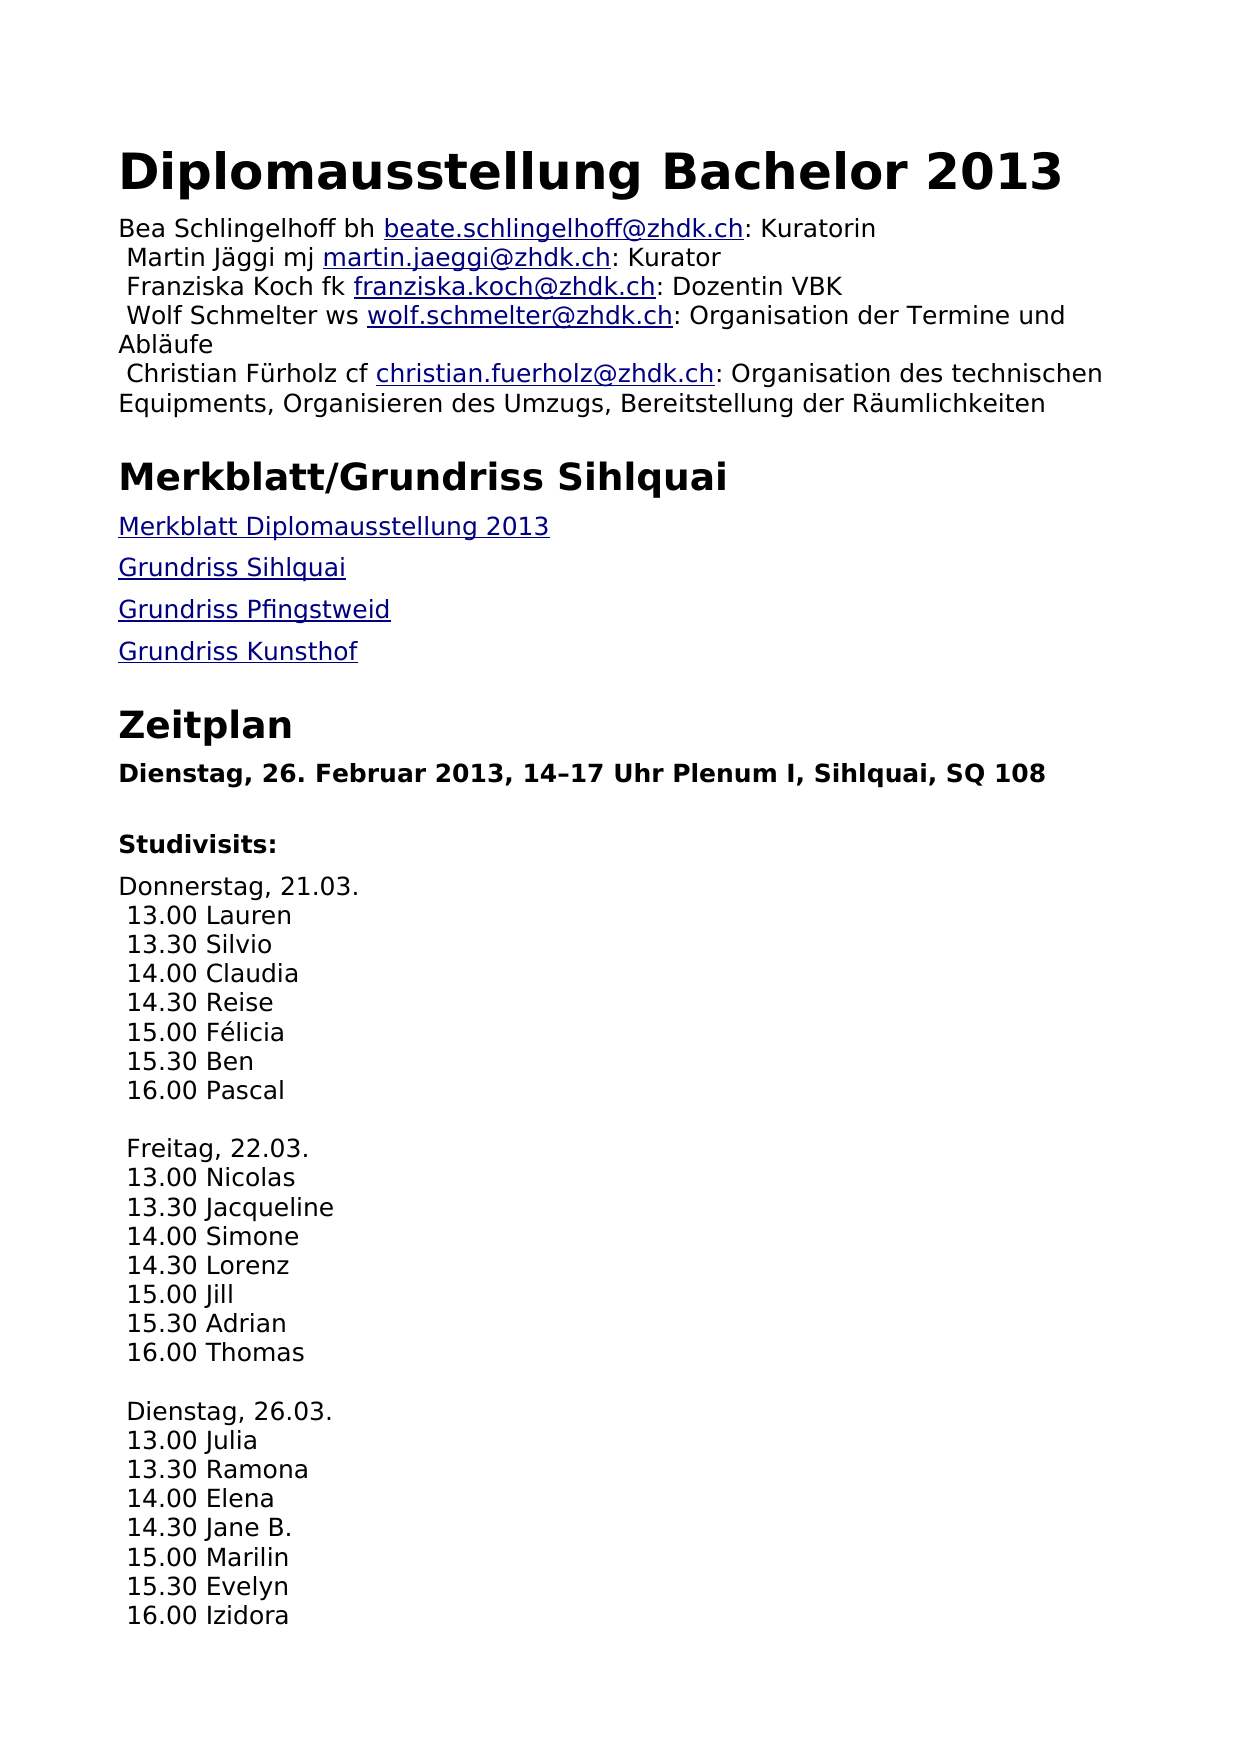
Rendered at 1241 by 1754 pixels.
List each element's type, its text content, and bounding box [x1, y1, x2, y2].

subtitle Diplomausstellung Bachelor 2013 [118, 143, 1122, 201]
text Merkblatt Diplomausstellung 2013 [118, 512, 1122, 541]
subtitle Zeitplan [118, 703, 1122, 747]
text Bea Schlingelhoff bh beate.schlingelhoff@zhdk.ch: Kuratorin Martin Jäggi mj martin.jaeggi@zhdk.ch: Kurator Franziska Koch fk franziska.koch@zhdk.ch: Dozentin VBK Wolf Schmelter ws wolf.schmelter@zhdk.ch: Organisation der Termine und Abläufe Christian Fürholz cf christian.fuerholz@zhdk.ch: Organisation des technischen Equipments, Organisieren des Umzugs, Bereitstellung der Räumlichkeiten [118, 214, 1122, 418]
text Dienstag, 26. Februar 2013, 14–17 Uhr Plenum I, Sihlquai, SQ 108 [118, 759, 1122, 818]
subtitle Merkblatt/Grundriss Sihlquai [118, 456, 1122, 499]
text Grundriss Pfingstweid [118, 595, 1122, 624]
text Grundriss Kunsthof [118, 637, 1122, 666]
text Donnerstag, 21.03. 13.00 Lauren 13.30 Silvio 14.00 Claudia 14.30 Reise 15.00 Félicia 15.30 Ben 16.00 Pascal Freitag, 22.03. 13.00 Nicolas 13.30 Jacqueline 14.00 Simone 14.30 Lorenz 15.00 Jill 15.30 Adrian 16.00 Thomas Dienstag, 26.03. 13.00 Julia 13.30 Ramona 14.00 Elena 14.30 Jane B. 15.00 Marilin 15.30 Evelyn 16.00 Izidora [118, 872, 1122, 1630]
text Grundriss Sihlquai [118, 553, 1122, 582]
text Studivisits: [118, 830, 1122, 859]
